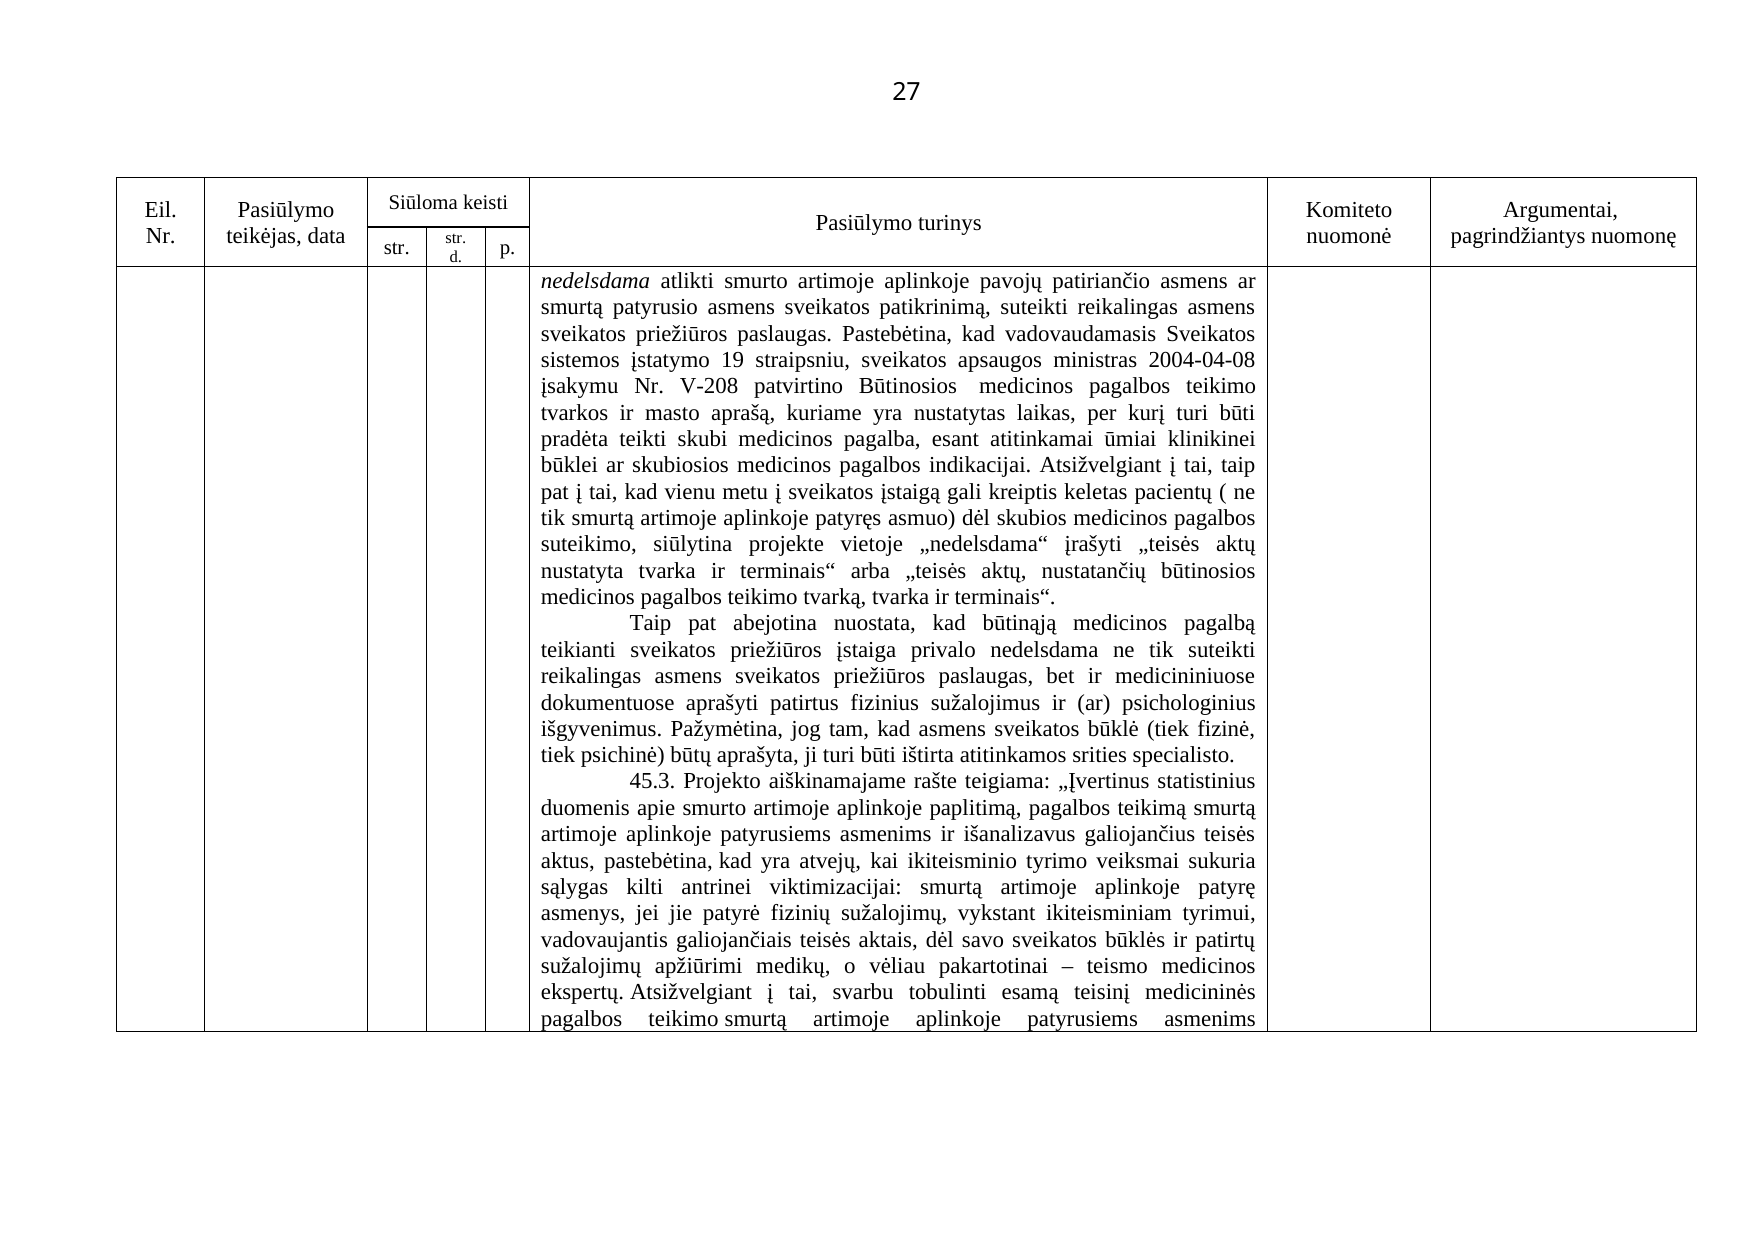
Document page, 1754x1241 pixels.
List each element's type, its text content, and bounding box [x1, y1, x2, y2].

table_header Siūloma keisti [368, 178, 529, 226]
table_cell str. [368, 228, 426, 266]
table_header Pasiūlymo turinys [530, 178, 1267, 266]
table_header Eil. Nr. [117, 178, 204, 266]
table_header Pasiūlymo teikėjas, data [205, 178, 367, 266]
table_cell [1268, 267, 1430, 1031]
table_cell [1431, 267, 1696, 1031]
table_cell [486, 267, 529, 1031]
table_header Komiteto nuomonė [1268, 178, 1430, 266]
table_cell [427, 267, 485, 1031]
table_cell p. [486, 228, 529, 266]
table_cell [368, 267, 426, 1031]
table_header Argumentai, pagrindžiantys nuomonę [1431, 178, 1696, 266]
table_cell str. d. [427, 228, 485, 266]
table_cell [117, 267, 204, 1031]
table_cell nedelsdama atlikti smurto artimoje aplinkoje pavojų patiriančio asmens ar smurtą patyrusio asmens sveikatos patikrinimą, suteikti reikalingas asmens sveikatos priežiūros paslaugas. Pastebėtina, kad vadovaudamasis Sveikatos sistemos įstatymo 19 straipsniu, sveikatos apsaugos ministras 2004-04-08 įsakymu Nr. V-208 patvirtino Būtinosios medicinos pagalbos teikimo tvarkos ir masto aprašą, kuriame yra nustatytas laikas, per kurį turi būti pradėta teikti skubi medicinos pagalba, esant atitinkamai ūmiai klinikinei būklei ar skubiosios medicinos pagalbos indikacijai. Atsižvelgiant į tai, taip pat į tai, kad vienu metu į sveikatos įstaigą gali kreiptis keletas pacientų ( ne tik smurtą artimoje aplinkoje patyręs asmuo) dėl skubios medicinos pagalbos suteikimo, siūlytina projekte vietoje „nedelsdama“ įrašyti „teisės aktų nustatyta tvarka ir terminais“ arba „teisės aktų, nustatančių būtinosios medicinos pagalbos teikimo tvarką, tvarka ir terminais“. Taip pat abejotina nuostata, kad būtinąją medicinos pagalbą teikianti sveikatos priežiūros įstaiga privalo nedelsdama ne tik suteikti reikalingas asmens sveikatos priežiūros paslaugas, bet ir medicininiuose dokumentuose aprašyti patirtus fizinius sužalojimus ir (ar) psichologinius išgyvenimus. Pažymėtina, jog tam, kad asmens sveikatos būklė (tiek fizinė, tiek psichinė) būtų aprašyta, ji turi būti ištirta atitinkamos srities specialisto. 45.3. Projekto aiškinamajame rašte teigiama: „Įvertinus statistinius duomenis apie smurto artimoje aplinkoje paplitimą, pagalbos teikimą smurtą artimoje aplinkoje patyrusiems asmenims ir išanalizavus galiojančius teisės aktus, pastebėtina, kad yra atvejų, kai ikiteisminio tyrimo veiksmai sukuria sąlygas kilti antrinei viktimizacijai: smurtą artimoje aplinkoje patyrę asmenys, jei jie patyrė fizinių sužalojimų, vykstant ikiteisminiam tyrimui, vadovaujantis galiojančiais teisės aktais, dėl savo sveikatos būklės ir patirtų sužalojimų apžiūrimi medikų, o vėliau pakartotinai – teismo medicinos ekspertų. Atsižvelgiant į tai, svarbu tobulinti esamą teisinį medicininės pagalbos teikimo smurtą artimoje aplinkoje patyrusiems asmenims [530, 267, 1267, 1031]
table_cell [205, 267, 367, 1031]
